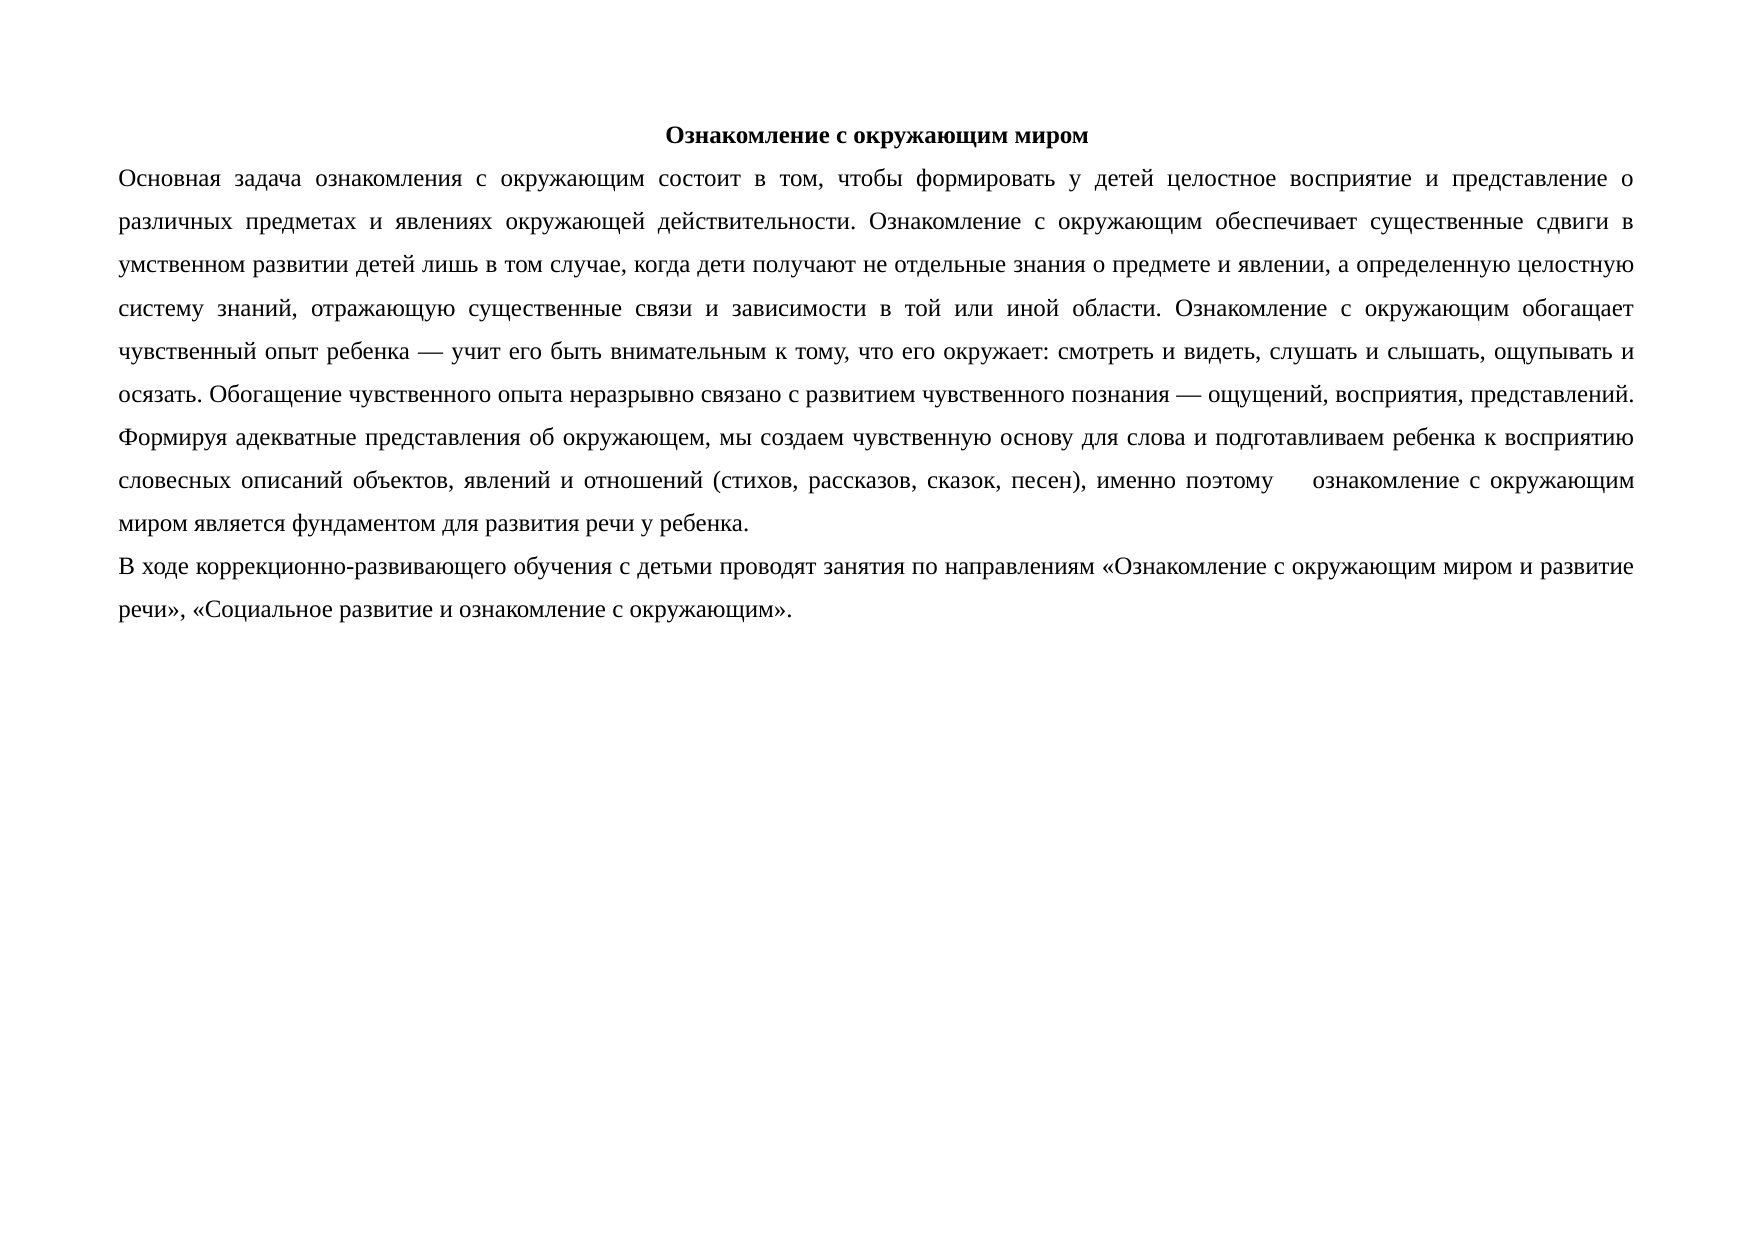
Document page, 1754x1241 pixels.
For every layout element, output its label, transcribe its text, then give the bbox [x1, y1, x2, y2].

text Основная задача ознакомления с окружающим состоит в том, чтобы формировать у детей целостное восприятие и представление о различных предметах и явлениях окружающей действительности. Ознакомление с окружающим обеспечивает существенные сдвиги в умственном развитии детей лишь в том случае, когда дети получают не отдельные знания о предмете и явлении, а определенную целостную систему знаний, отражающую существенные связи и зависимости в той или иной области. Ознакомление с окружающим обогащает чувственный опыт ребенка — учит его быть внимательным к тому, что его окружает: смотреть и видеть, слушать и слышать, ощупывать и осязать. Обогащение чувственного опыта неразрывно связано с развитием чувственного познания — ощущений, восприятия, представлений. Формируя адекватные представления об окружающем, мы создаем чувственную основу для слова и подготавливаем ребенка к восприятию словесных описаний объектов, явлений и отношений (стихов, рассказов, сказок, песен), именно поэтому ознакомление с окружающим миром является фундаментом для развития речи у ребенка. [118, 163, 1636, 537]
text Ознакомление с окружающим миром [118, 120, 1636, 149]
text В ходе коррекционно-развивающего обучения с детьми проводят занятия по направлениям «Ознакомление с окружающим миром и развитие речи», «Социальное развитие и ознакомление с окружающим». [118, 551, 1636, 623]
